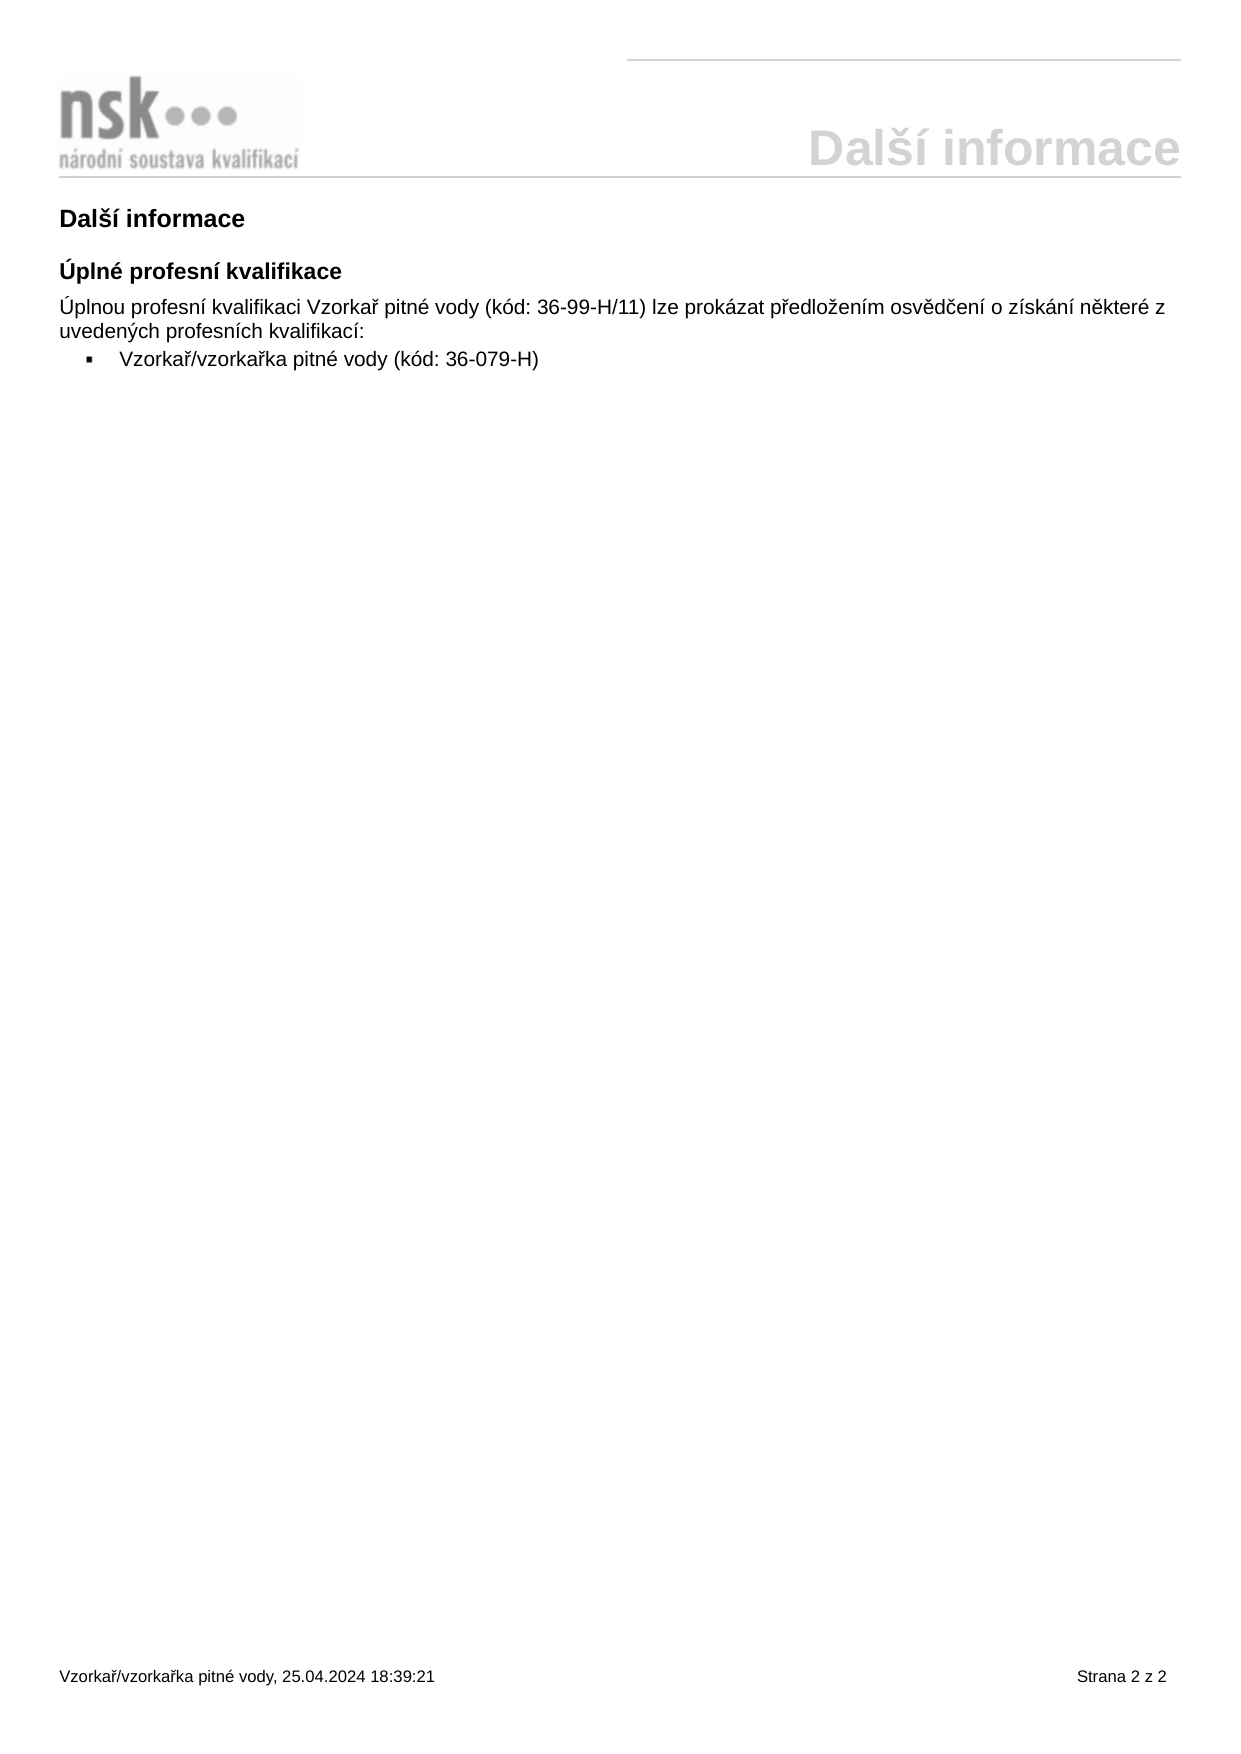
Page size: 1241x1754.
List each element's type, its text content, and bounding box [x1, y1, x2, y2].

table_cell [59, 343, 119, 347]
table_cell [627, 1483, 861, 1658]
table_cell [627, 1306, 861, 1483]
table_cell [119, 406, 482, 706]
table_cell [861, 373, 1167, 406]
table_cell [482, 236, 619, 248]
table_cell [119, 171, 482, 176]
table_cell [119, 1483, 482, 1658]
table_cell [861, 706, 1167, 1006]
table_cell [620, 59, 627, 170]
table_cell [627, 343, 861, 347]
table_cell [59, 1006, 119, 1306]
table_cell [482, 1006, 619, 1306]
table_cell [861, 406, 1167, 706]
table_cell [119, 1006, 482, 1306]
table_cell [119, 706, 482, 1006]
table_cell [627, 406, 861, 706]
table_cell [619, 406, 627, 706]
table_cell [119, 194, 482, 200]
table_cell [619, 373, 627, 406]
table_cell Vzorkař/vzorkařka pitné vody (kód: 36-079-H) [119, 347, 1181, 373]
table_cell [619, 1483, 627, 1658]
table_cell [1167, 706, 1181, 1006]
table_cell [482, 373, 619, 406]
table_cell [627, 373, 861, 406]
table_cell [861, 236, 1167, 248]
table_cell [627, 706, 861, 1006]
table_cell [482, 1306, 619, 1483]
table_cell [627, 1006, 861, 1306]
table_cell [619, 1306, 627, 1483]
table_cell [59, 236, 119, 248]
table_cell [861, 1306, 1167, 1483]
table_cell Úplné profesní kvalifikace [59, 248, 1181, 295]
table_cell [1167, 1658, 1181, 1694]
table_cell [59, 373, 119, 406]
table_cell [627, 194, 861, 200]
table_cell [482, 194, 619, 200]
table_cell [861, 1483, 1167, 1658]
table_cell [1167, 1006, 1181, 1306]
table_cell [482, 406, 619, 706]
table_cell [619, 236, 627, 248]
table_cell [861, 343, 1167, 347]
table_cell Další informace [59, 200, 1181, 236]
table_cell [482, 171, 619, 176]
table_cell [59, 178, 1181, 194]
table_cell [1167, 343, 1181, 347]
table_cell [482, 343, 619, 347]
table_cell [59, 194, 119, 200]
table_cell [1167, 194, 1181, 200]
table_cell [119, 373, 482, 406]
table_cell [119, 343, 482, 347]
table_cell [861, 1006, 1167, 1306]
picture [58, 59, 620, 171]
table_cell [1167, 1483, 1181, 1658]
table_cell Vzorkař/vzorkařka pitné vody, 25.04.2024 18:39:21 [59, 1658, 861, 1694]
table_cell [59, 1306, 119, 1483]
table_cell [861, 194, 1167, 200]
table_cell Strana 2 z 2 [861, 1658, 1167, 1694]
table_cell [482, 706, 619, 1006]
table_cell [59, 1483, 119, 1658]
table_cell [627, 236, 861, 248]
table_cell [59, 406, 119, 706]
table_cell [119, 236, 482, 248]
table_cell [619, 1006, 627, 1306]
table_cell [1167, 373, 1181, 406]
table_cell [1167, 406, 1181, 706]
table_cell [119, 1306, 482, 1483]
table_cell [482, 1483, 619, 1658]
table_cell Další informace [627, 61, 1181, 176]
table_cell [1167, 1306, 1181, 1483]
table_cell [619, 194, 627, 200]
table_cell [1167, 236, 1181, 248]
table_cell [59, 171, 119, 176]
table_cell Úplnou profesní kvalifikaci Vzorkař pitné vody (kód: 36-99-H/11) lze prokázat předložením osvědčení o získání některé z uvedených profesních kvalifikací: [59, 295, 1181, 343]
table_cell [619, 170, 627, 176]
table_cell [59, 706, 119, 1006]
table_cell [619, 706, 627, 1006]
picture [59, 347, 119, 372]
